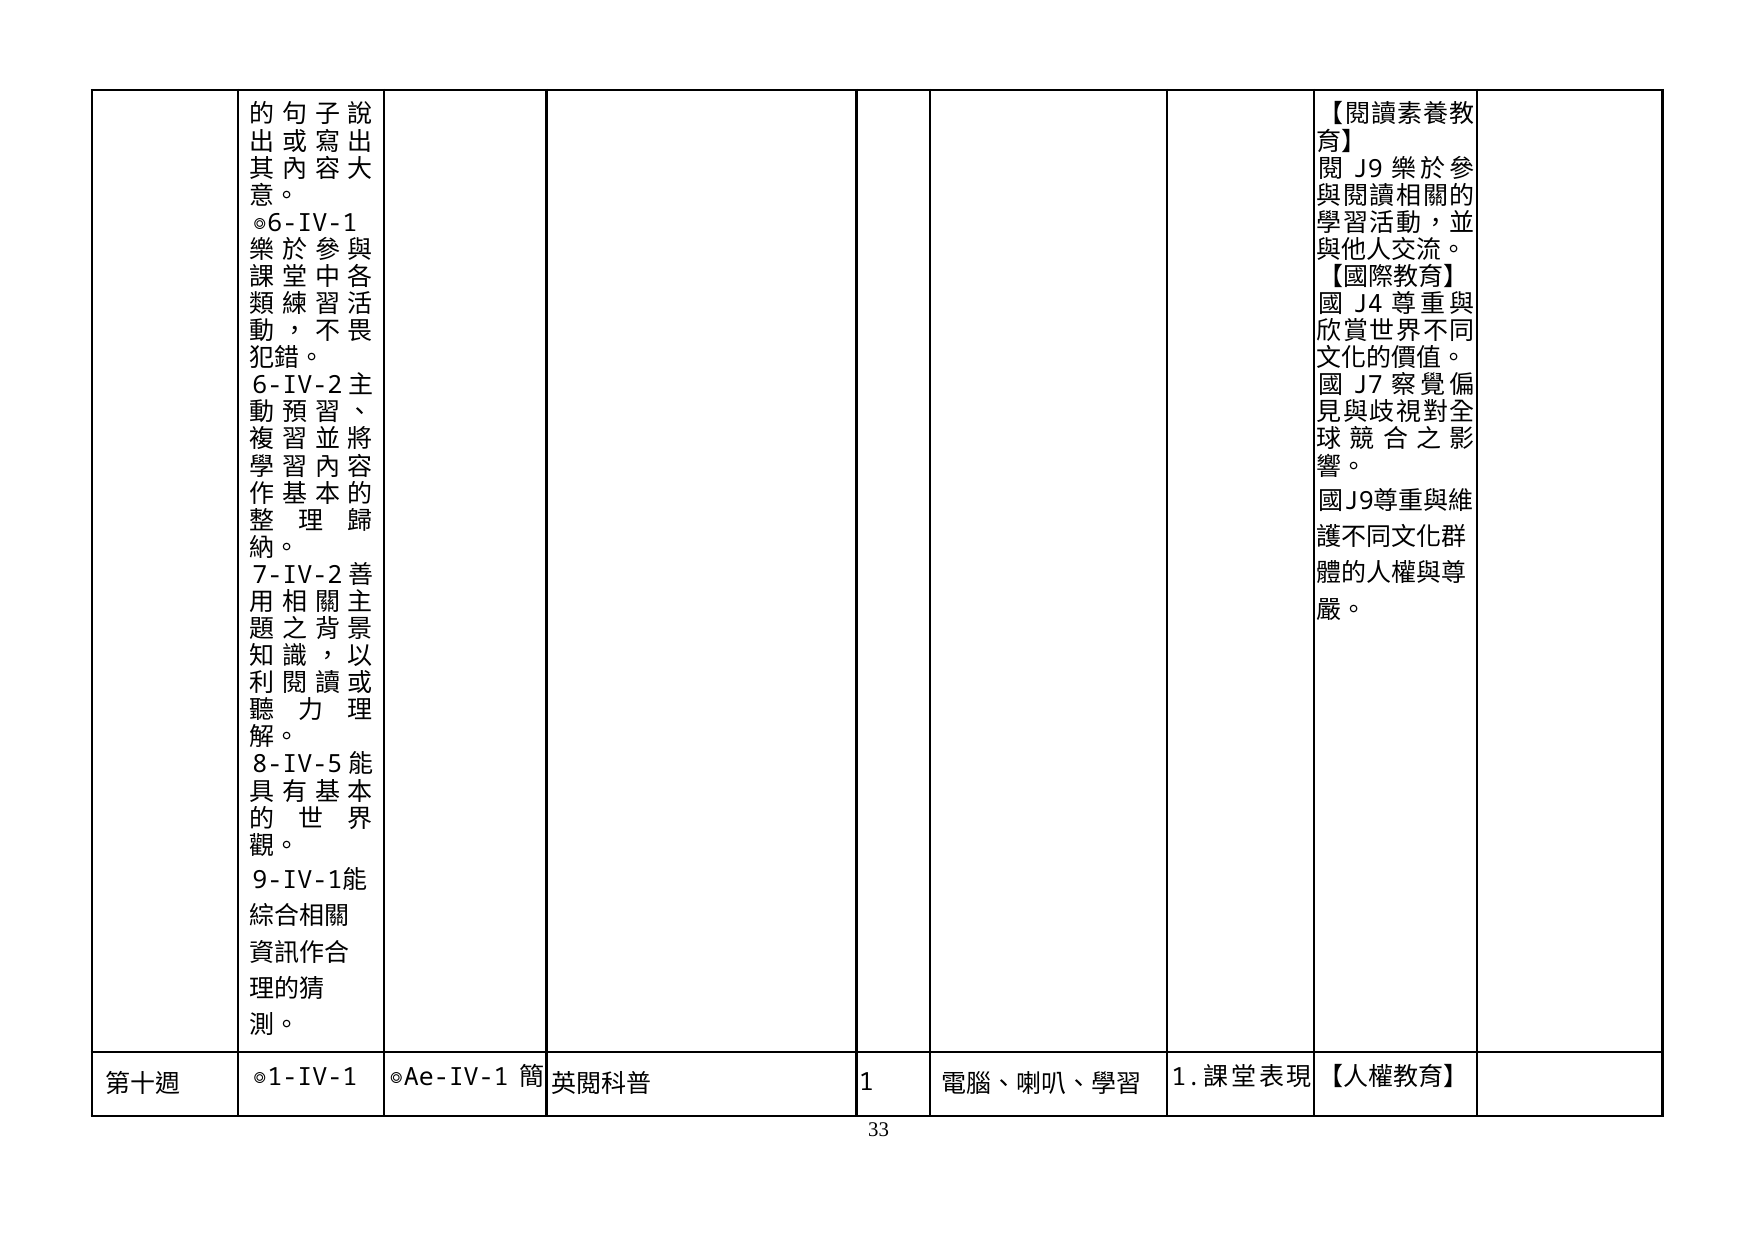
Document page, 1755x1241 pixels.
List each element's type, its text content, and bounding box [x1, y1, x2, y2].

table_cell 1.課堂表現 [1168, 1053, 1313, 1115]
table_cell [1478, 1053, 1661, 1115]
table_cell 電腦、喇叭、學習 [931, 1053, 1166, 1115]
table_cell ◎1-IV-1 [239, 1053, 383, 1115]
table_cell 第十週 [93, 1053, 237, 1115]
table_cell ◎Ae-IV-1簡 [385, 1053, 545, 1115]
table_cell [1168, 91, 1313, 1051]
table_cell 【閱讀素養教育】 閱J9樂於參與閱讀相關的學習活動，並與他人交流。 【國際教育】 國J4尊重與欣賞世界不同文化的價值。 國J7察覺偏見與歧視對全球競合之影響。 國J9尊重與維護不同文化群體的人權與尊嚴。 [1315, 91, 1476, 1051]
table_cell [548, 91, 855, 1051]
table_cell 的句子說出或寫出其內容大意。 ◎6-IV-1樂於參與課堂中各類練習活動，不畏犯錯。 6-IV-2主動預習、複習並將學習內容作基本的整理歸納。 7-IV-2善用相關主題之背景知識，以利閱讀或聽力理解。 8-IV-5能具有基本的世界觀。 9-IV-1能綜合相關資訊作合理的猜測。 [239, 91, 383, 1051]
table_cell [1478, 91, 1661, 1051]
table_cell [385, 91, 545, 1051]
table_cell 1 [858, 1053, 929, 1115]
table_cell 英閲科普 [548, 1053, 855, 1115]
table_cell [931, 91, 1166, 1051]
table_cell 【人權教育】 [1315, 1053, 1476, 1115]
table_cell [858, 91, 929, 1051]
table_cell [93, 91, 237, 1051]
